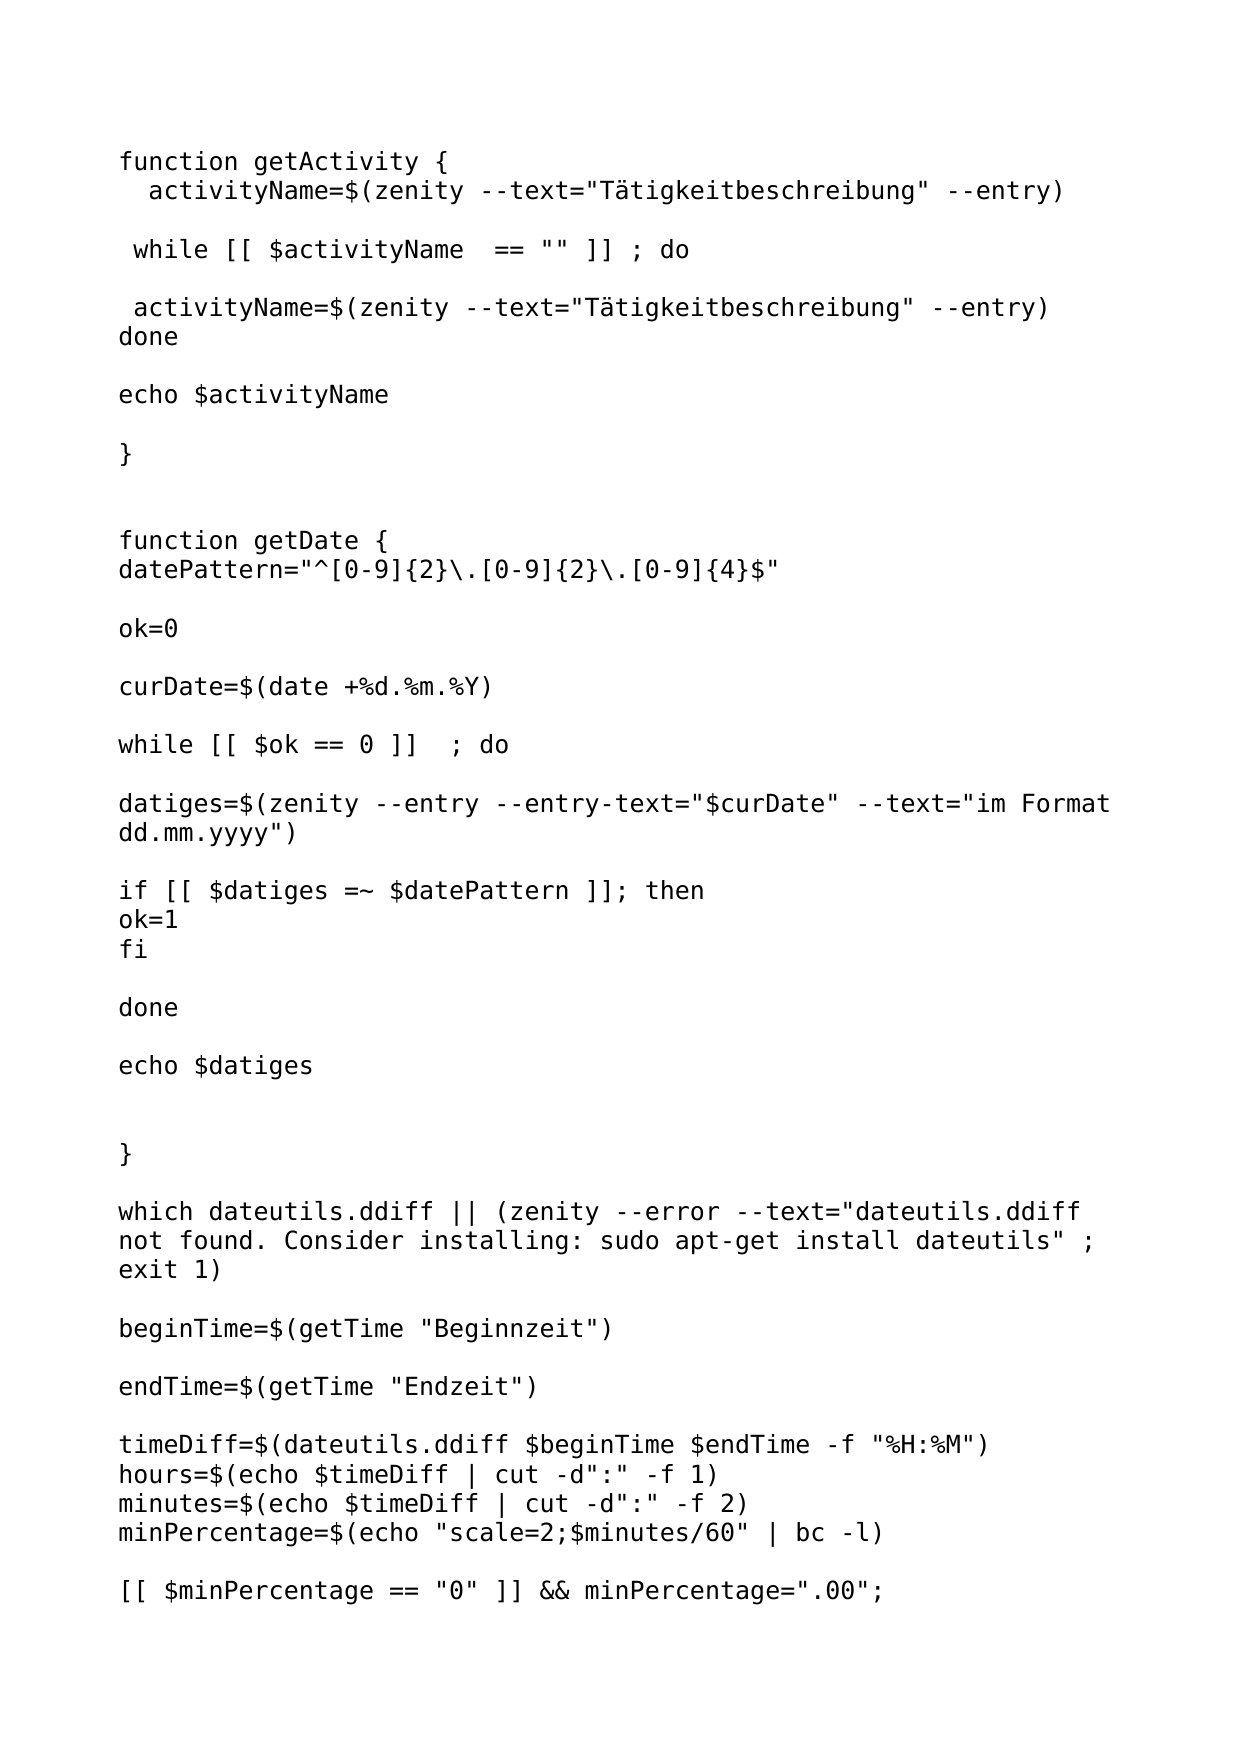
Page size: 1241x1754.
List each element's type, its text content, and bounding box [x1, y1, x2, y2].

text function getActivity { activityName=$(zenity --text="Tätigkeitbeschreibung" --entry) while [[ $activityName == "" ]] ; do activityName=$(zenity --text="Tätigkeitbeschreibung" --entry) done echo $activityName } function getDate { datePattern="^[0-9]{2}\.[0-9]{2}\.[0-9]{4}$" ok=0 curDate=$(date +%d.%m.%Y) while [[ $ok == 0 ]] ; do datiges=$(zenity --entry --entry-text="$curDate" --text="im Format dd.mm.yyyy") if [[ $datiges =~ $datePattern ]]; then ok=1 fi done echo $datiges } which dateutils.ddiff || (zenity --error --text="dateutils.ddiff not found. Consider installing: sudo apt-get install dateutils" ; exit 1) beginTime=$(getTime "Beginnzeit") endTime=$(getTime "Endzeit") timeDiff=$(dateutils.ddiff $beginTime $endTime -f "%H:%M") hours=$(echo $timeDiff | cut -d":" -f 1) minutes=$(echo $timeDiff | cut -d":" -f 2) minPercentage=$(echo "scale=2;$minutes/60" | bc -l) [[ $minPercentage == "0" ]] && minPercentage=".00"; [118, 118, 1122, 1635]
